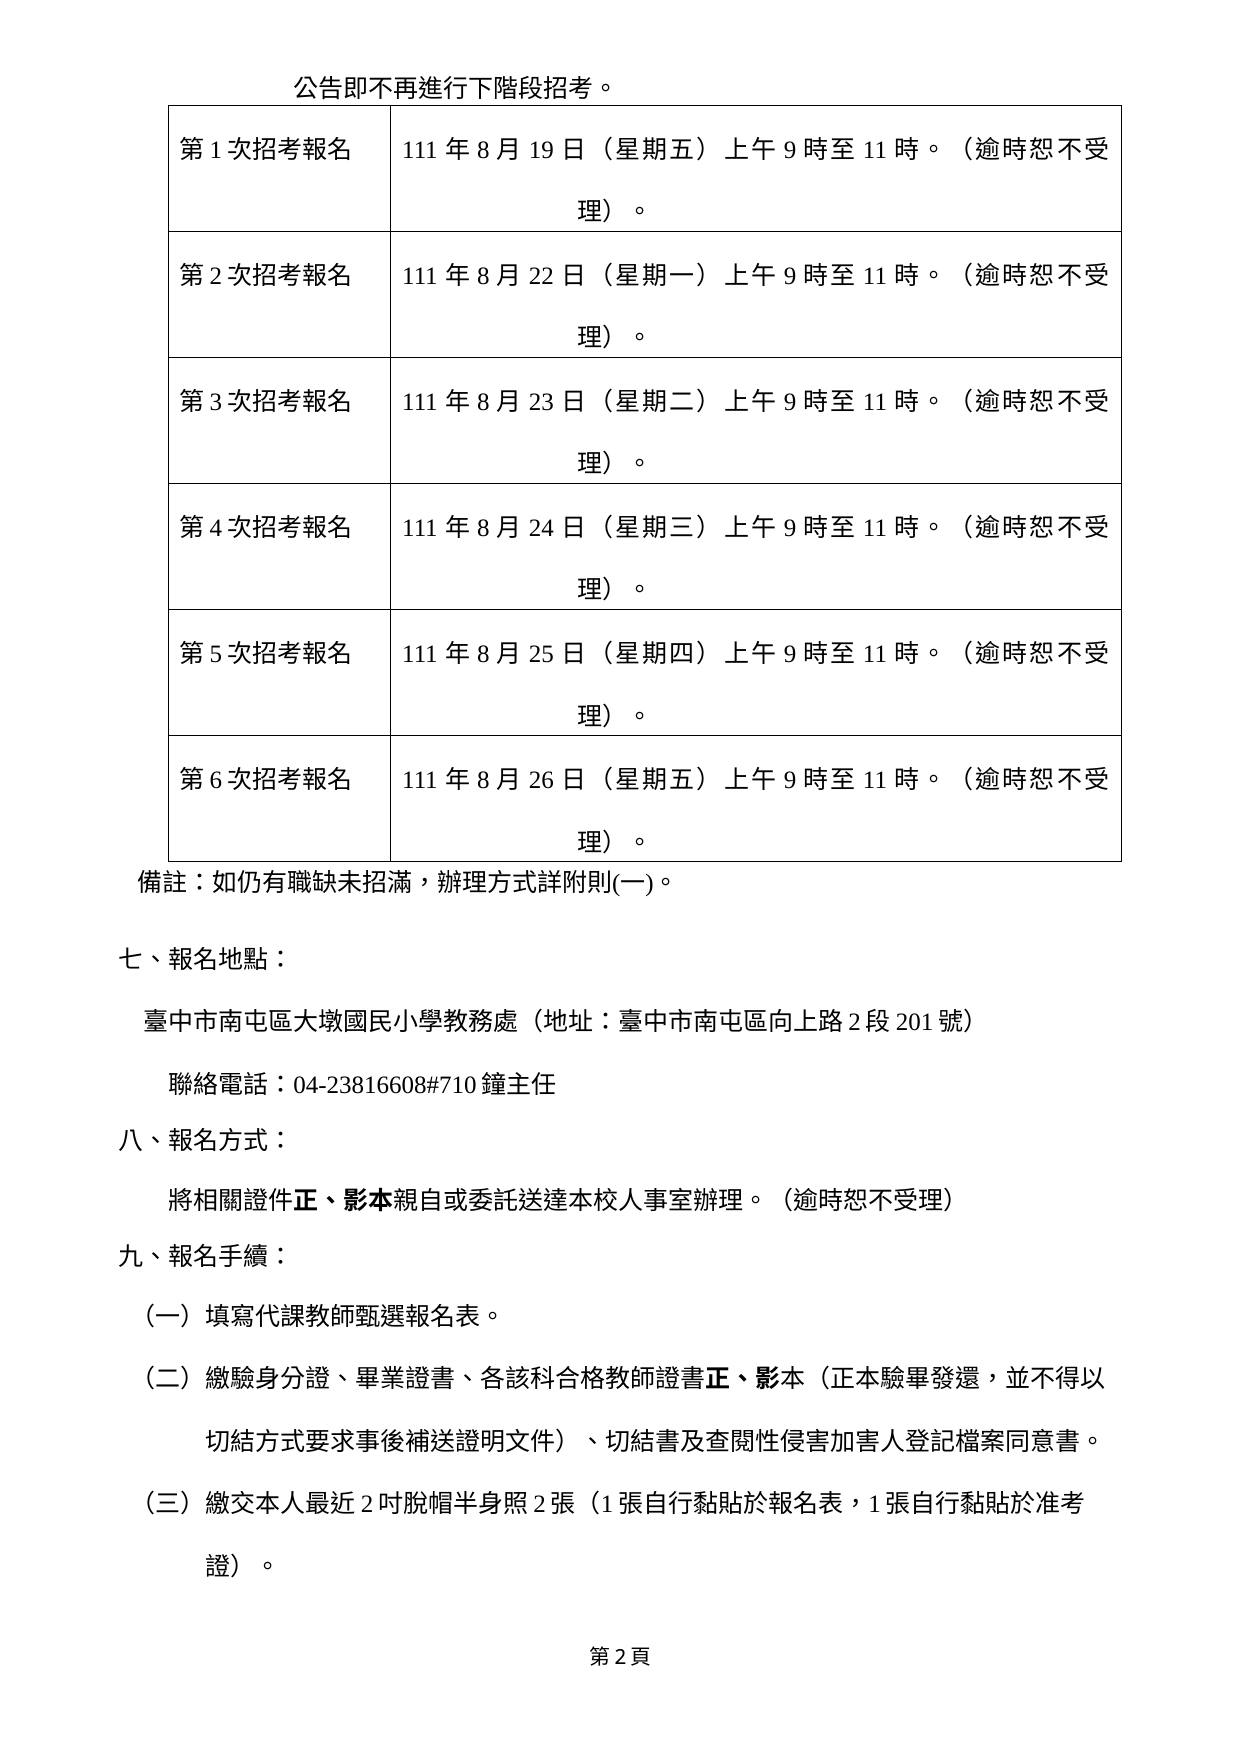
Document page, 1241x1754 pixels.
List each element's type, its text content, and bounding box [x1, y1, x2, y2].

text （一）填寫代課教師甄選報名表。 [118, 1273, 1122, 1335]
table_header 111年8月19日（星期五）上午9時至11時。（逾時恕不受理）。 [391, 106, 1121, 231]
table_cell 第3次招考報名 [169, 358, 390, 483]
table_cell 第4次招考報名 [169, 484, 390, 609]
table_cell 第6次招考報名 [169, 736, 390, 861]
table_cell 111年8月23日（星期二）上午9時至11時。（逾時恕不受理）。 [391, 358, 1121, 483]
text （三）繳交本人最近2吋脫帽半身照2張（1張自行黏貼於報名表，1張自行黏貼於准考證）。 [131, 1460, 1122, 1585]
text 七、報名地點： [118, 916, 1122, 978]
table_cell 111年8月22日（星期一）上午9時至11時。（逾時恕不受理）。 [391, 232, 1121, 357]
text 八、報名方式： [118, 1120, 1122, 1157]
text 九、報名手續： [118, 1236, 1122, 1273]
text 公告即不再進行下階段招考。 [118, 68, 1122, 105]
table_cell 111年8月26日（星期五）上午9時至11時。（逾時恕不受理）。 [391, 736, 1121, 861]
table_cell 111年8月24日（星期三）上午9時至11時。（逾時恕不受理）。 [391, 484, 1121, 609]
text 將相關證件正、影本親自或委託送達本校人事室辦理。（逾時恕不受理） [168, 1157, 1122, 1219]
text 臺中市南屯區大墩國民小學教務處（地址：臺中市南屯區向上路2段201號） [118, 978, 1122, 1041]
table_cell 第5次招考報名 [169, 610, 390, 735]
table_cell 第2次招考報名 [169, 232, 390, 357]
text 備註：如仍有職缺未招滿，辦理方式詳附則(一)。 [118, 862, 1122, 898]
text （二）繳驗身分證、畢業證書、各該科合格教師證書正、影本（正本驗畢發還，並不得以切結方式要求事後補送證明文件）、切結書及查閱性侵害加害人登記檔案同意書。 [131, 1335, 1122, 1460]
table_cell 111年8月25日（星期四）上午9時至11時。（逾時恕不受理）。 [391, 610, 1121, 735]
table_header 第1次招考報名 [169, 106, 390, 231]
text 聯絡電話：04-23816608#710鐘主任 [168, 1041, 1122, 1103]
